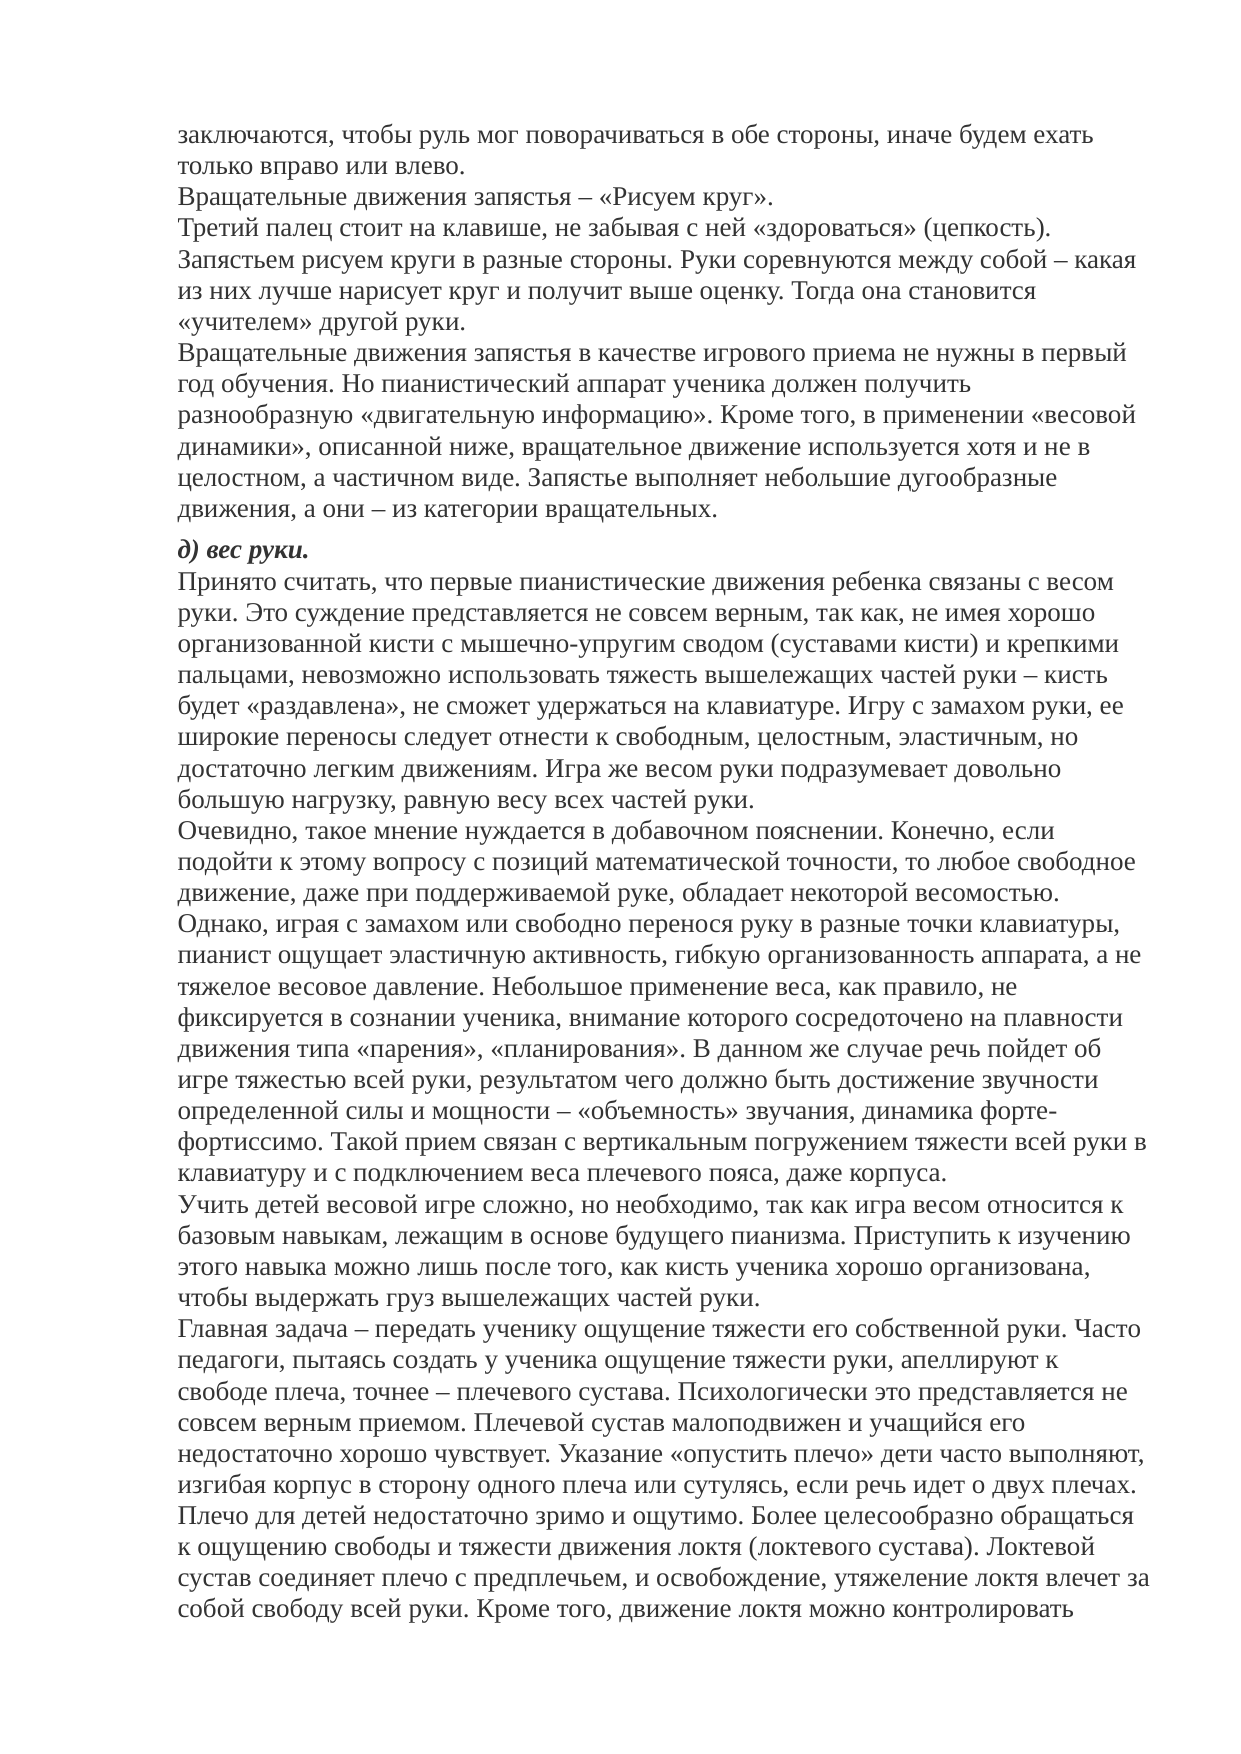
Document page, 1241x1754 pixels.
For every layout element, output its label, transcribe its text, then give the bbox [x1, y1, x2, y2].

text д) вес руки. Принято считать, что первые пианистические движения ребенка связаны с весом руки. Это суждение представляется не совсем верным, так как, не имея хорошо организованной кисти с мышечно-упругим сводом (суставами кисти) и крепкими пальцами, невозможно использовать тяжесть вышележащих частей руки – кисть будет «раздавлена», не сможет удержаться на клавиатуре. Игру с замахом руки, ее широкие переносы следует отнести к свободным, целостным, эластичным, но достаточно легким движениям. Игра же весом руки подразумевает довольно большую нагрузку, равную весу всех частей руки. Очевидно, такое мнение нуждается в добавочном пояснении. Конечно, если подойти к этому вопросу с позиций математической точности, то любое свободное движение, даже при поддерживаемой руке, обладает некоторой весомостью. Однако, играя с замахом или свободно перенося руку в разные точки клавиатуры, пианист ощущает эластичную активность, гибкую организованность аппарата, а не тяжелое весовое давление. Небольшое применение веса, как правило, не фиксируется в сознании ученика, внимание которого сосредоточено на плавности движения типа «парения», «планирования». В данном же случае речь пойдет об игре тяжестью всей руки, результатом чего должно быть достижение звучности определенной силы и мощности – «объемность» звучания, динамика форте-фортиссимо. Такой прием связан с вертикальным погружением тяжести всей руки в клавиатуру и с подключением веса плечевого пояса, даже корпуса. Учить детей весовой игре сложно, но необходимо, так как игра весом относится к базовым навыкам, лежащим в основе будущего пианизма. Приступить к изучению этого навыка можно лишь после того, как кисть ученика хорошо организована, чтобы выдержать груз вышележащих частей руки. Главная задача – передать ученику ощущение тяжести его собственной руки. Часто педагоги, пытаясь создать у ученика ощущение тяжести руки, апеллируют к свободе плеча, точнее – плечевого сустава. Психологически это представляется не совсем верным приемом. Плечевой сустав малоподвижен и учащийся его недостаточно хорошо чувствует. Указание «опустить плечо» дети часто выполняют, изгибая корпус в сторону одного плеча или сутулясь, если речь идет о двух плечах. Плечо для детей недостаточно зримо и ощутимо. Более целесообразно обращаться к ощущению свободы и тяжести движения локтя (локтевого сустава). Локтевой сустав соединяет плечо с предплечьем, и освобождение, утяжеление локтя влечет за собой свободу всей руки. Кроме того, движение локтя можно контролировать [177, 534, 1152, 1624]
text заключаются, чтобы руль мог поворачиваться в обе стороны, иначе будем ехать только вправо или влево. Вращательные движения запястья – «Рисуем круг». Третий палец стоит на клавише, не забывая с ней «здороваться» (цепкость). Запястьем рисуем круги в разные стороны. Руки соревнуются между собой – какая из них лучше нарисует круг и получит выше оценку. Тогда она становится «учителем» другой руки. Вращательные движения запястья в качестве игрового приема не нужны в первый год обучения. Но пианистический аппарат ученика должен получить разнообразную «двигательную информацию». Кроме того, в применении «весовой динамики», описанной ниже, вращательное движение используется хотя и не в целостном, а частичном виде. Запястье выполняет небольшие дугообразные движения, а они – из категории вращательных. [177, 118, 1152, 523]
